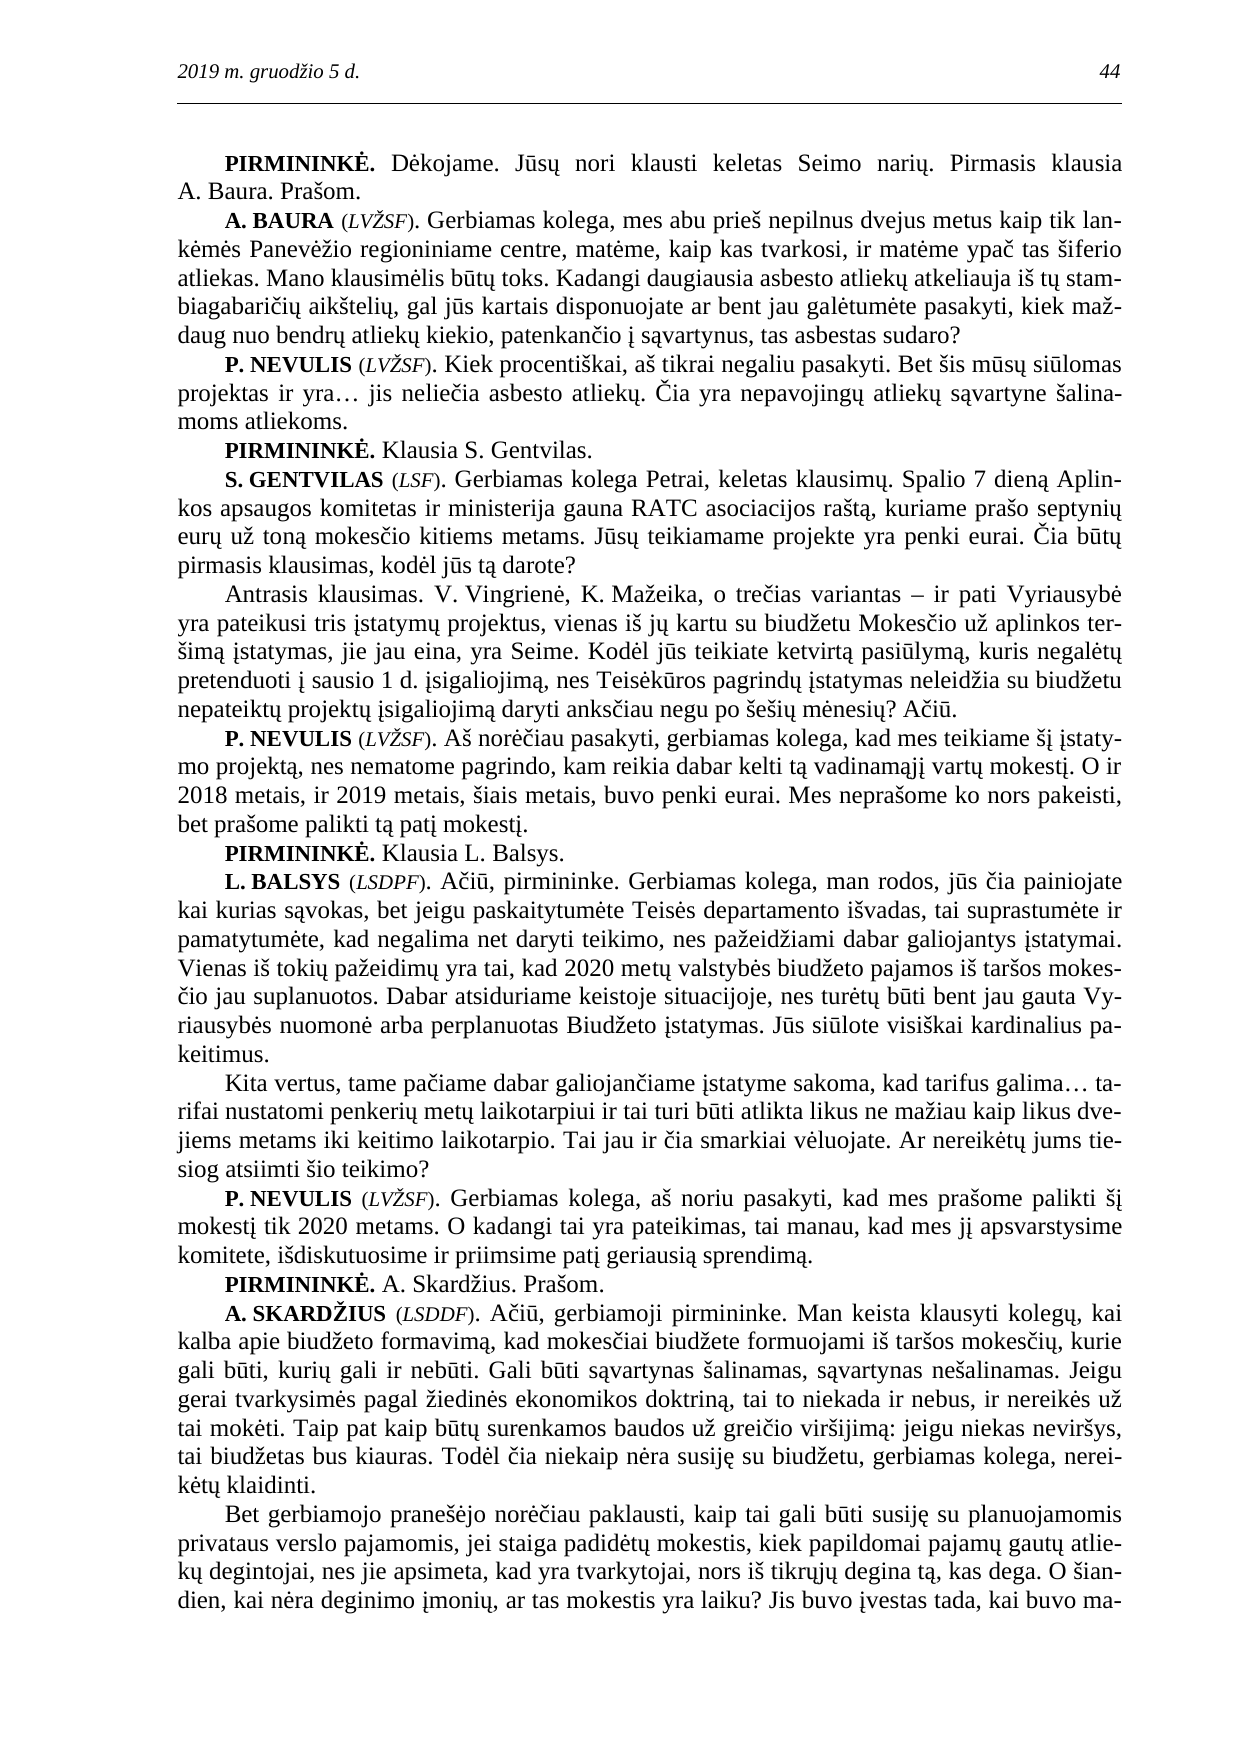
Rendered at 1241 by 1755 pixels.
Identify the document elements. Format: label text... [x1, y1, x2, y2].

text Ant­ra­sis klau­si­mas. V. Ving­rie­nė, K. Ma­žei­ka, o tre­čias va­rian­tas – ir pa­ti Vy­riau­sy­bė yra pa­tei­ku­si tris įsta­ty­mų pro­jek­tus, vie­nas iš jų kar­tu su biu­dže­tu Mo­kes­čio už ap­lin­kos ter­šimą įsta­ty­mas, jie jau ei­na, yra Sei­me. Ko­dėl jūs tei­kia­te ket­vir­tą pa­siū­ly­mą, ku­ris ne­ga­lė­tų pre­ten­duo­ti į sau­sio 1 d. įsi­ga­lio­ji­mą, nes Tei­sė­kū­ros pa­grin­dų įsta­ty­mas ne­lei­džia su biu­dže­tu ne­pa­teik­tų pro­jek­tų įsi­ga­lio­ji­mą da­ry­ti anks­čiau ne­gu po še­šių mė­ne­sių? Ačiū. [177, 579, 1122, 723]
text PIRMININKĖ. A. Skar­džius. Pra­šom. [177, 1269, 1122, 1298]
text Ki­ta ver­tus, ta­me pa­čia­me da­bar ga­lio­jan­čia­me įsta­ty­me sa­ko­ma, kad ta­ri­fus ga­li­ma… ta­ri­fai nu­sta­to­mi pen­ke­rių me­tų lai­ko­tar­piui ir tai tu­ri bū­ti at­lik­ta likus ne­ ma­žiau kaip li­kus dve­jiems me­tams iki kei­ti­mo lai­ko­tar­pio. Tai jau ir čia smar­kiai vė­luo­ja­te. Ar ne­rei­kė­tų jums tie­siog at­si­im­ti šio tei­ki­mo? [177, 1068, 1122, 1183]
text A. BAURA (LVŽSF). Ger­bia­mas ko­le­ga, mes abu prieš ne­pil­nus dve­jus me­tus kaip tik lan­kė­mės Pa­ne­vė­žio re­gio­ni­nia­me cen­tre, ma­tė­me, kaip kas tvar­ko­si, ir ma­tė­me ypač tas ši­fe­rio at­lie­kas. Ma­no klau­si­mė­lis bū­tų toks. Ka­dan­gi dau­giau­sia as­bes­to at­lie­kų at­ke­liau­ja iš tų stam­bia­ga­ba­ri­čių aikš­te­lių, gal jūs kar­tais dis­po­nuo­ja­te ar bent jau ga­lė­tu­mė­te pa­sa­ky­ti, kiek maž­daug nuo ben­drų at­lie­kų kie­kio, pa­ten­kan­čio į są­var­ty­nus, tas as­bes­tas su­da­ro? [177, 205, 1122, 349]
text P. NEVULIS (LVŽSF). Aš no­rė­čiau pa­sa­ky­ti, ger­bia­mas ko­le­ga, kad mes tei­kia­me šį įsta­ty­mo pro­jek­tą, nes ne­ma­to­me pa­grin­do, kam rei­kia da­bar kel­ti tą va­di­na­mą­jį var­tų mo­kes­tį. O ir 2018 me­tais, ir 2019 me­tais, šiais me­tais, bu­vo pen­ki eu­rai. Mes ne­pra­šo­me ko nors pa­keis­ti, bet pra­šo­me pa­lik­ti tą pa­tį mo­kes­tį. [177, 723, 1122, 838]
text PIRMININKĖ. Klau­sia L. Bal­sys. [177, 838, 1122, 866]
text L. BALSYS (LSDPF). Ačiū, pir­mi­nin­ke. Ger­bia­mas ko­le­ga, man ro­dos, jūs čia pai­nio­ja­te kai ku­rias są­vo­kas, bet jei­gu pa­skai­ty­tu­mė­te Tei­sės de­par­ta­men­to iš­va­das, tai su­pras­tu­mė­te ir pa­ma­ty­tu­mė­te, kad ne­ga­li­ma net da­ry­ti tei­ki­mo, nes pa­žei­džia­mi da­bar ga­lio­jan­tys įsta­ty­mai. Vie­nas iš to­kių pa­žei­di­mų yra tai, kad 2020 me­tų vals­ty­bės biu­dže­to pa­ja­mos iš tar­šos mo­kes­čio jau su­pla­nuo­tos. Da­bar at­si­du­ria­me keis­to­je si­tu­a­ci­jo­je, nes tu­rė­tų bū­ti bent jau gau­ta Vy­riau­sy­bės nuo­mo­nė ar­ba per­pla­nuo­tas Biu­dže­to įsta­ty­mas. Jūs siū­lo­te vi­siš­kai kar­di­na­lius pa­kei­ti­mus. [177, 866, 1122, 1068]
text P. NEVULIS (LVŽSF). Kiek pro­cen­tiš­kai, aš tik­rai ne­ga­liu pa­sa­ky­ti. Bet šis mū­sų siū­lo­mas pro­jek­tas ir yra… jis ne­lie­čia as­bes­to at­lie­kų. Čia yra ne­pa­vo­jin­gų at­lie­kų są­var­ty­ne ša­li­na­moms at­lie­koms. [177, 349, 1122, 435]
text PIRMININKĖ. Dė­ko­ja­me. Jū­sų no­ri klaus­ti ke­le­tas Sei­mo na­rių. Pir­ma­sis klau­sia A. Bau­ra. Pra­šom. [177, 148, 1122, 205]
text P. NEVULIS (LVŽSF). Ger­bia­mas ko­le­ga, aš no­riu pa­sa­ky­ti, kad mes pra­šo­me pa­lik­ti šį mo­kes­tį tik 2020 me­tams. O ka­dan­gi tai yra pa­tei­ki­mas, tai ma­nau, kad mes jį ap­svars­ty­si­me ko­mi­te­te, iš­dis­ku­tuo­si­me ir pri­im­si­me pa­tį ge­riau­sią spren­di­mą. [177, 1183, 1122, 1269]
text Bet ger­bia­mo­jo pra­ne­šė­jo no­rė­čiau pa­klaus­ti, kaip tai ga­li bū­ti su­si­ję su pla­nuo­ja­mo­mis pri­va­taus ver­slo pa­ja­mo­mis, jei stai­ga pa­di­dė­tų mo­kes­tis, kiek pa­pil­do­mai pa­ja­mų gau­tų at­lie­kų de­gin­to­jai, nes jie ap­si­me­ta, kad yra tvar­ky­to­jai, nors iš tik­rų­jų de­gi­na tą, kas de­ga. O šian­dien, kai nė­ra de­gi­ni­mo įmo­nių, ar tas mo­kes­tis yra laiku? Jis bu­vo įves­tas ta­da, kai bu­vo ma­ [177, 1499, 1122, 1614]
text S. GENTVILAS (LSF). Ger­bia­mas ko­le­ga Pet­rai, ke­le­tas klau­si­mų. Spa­lio 7 die­ną Ap­lin­kos ap­sau­gos ko­mi­te­tas ir mi­nis­te­ri­ja gau­na RATC aso­cia­ci­jos raš­tą, ku­ria­me pra­šo sep­ty­nių eu­rų už to­ną mo­kes­čio ki­tiems me­tams. Jū­sų tei­kia­ma­me pro­jek­te yra pen­ki eu­rai. Čia bū­tų pir­ma­sis klau­si­mas, ko­dėl jūs tą da­ro­te? [177, 464, 1122, 579]
text A. SKARDŽIUS (LSDDF). Ačiū, ger­bia­mo­ji pir­mi­nin­ke. Man keis­ta klau­sy­ti ko­le­gų, kai kal­ba apie biu­dže­to for­ma­vi­mą, kad mo­kes­čiai biu­dže­te for­muo­ja­mi iš tar­šos mo­kes­čių, ku­rie ga­li bū­ti, ku­rių ga­li ir ne­bū­ti. Ga­li bū­ti są­var­ty­nas ša­li­na­mas, są­var­ty­nas ne­ša­li­na­mas. Jei­gu ge­rai tvar­ky­si­mės pa­gal žie­di­nės eko­no­mi­kos dok­tri­ną, tai to nie­ka­da ir ne­bus, ir ne­rei­kės už tai mo­kė­ti. Taip pat kaip bū­tų su­ren­ka­mos bau­dos už grei­čio vir­ši­ji­mą: jei­gu nie­kas ne­vir­šys, tai biu­dže­tas bus kiau­ras. To­dėl čia nie­kaip nė­ra su­si­ję su biu­dže­tu, ger­bia­mas ko­le­ga, ne­rei­kė­tų klai­din­ti. [177, 1298, 1122, 1499]
text PIRMININKĖ. Klau­sia S. Gent­vi­las. [177, 435, 1122, 464]
